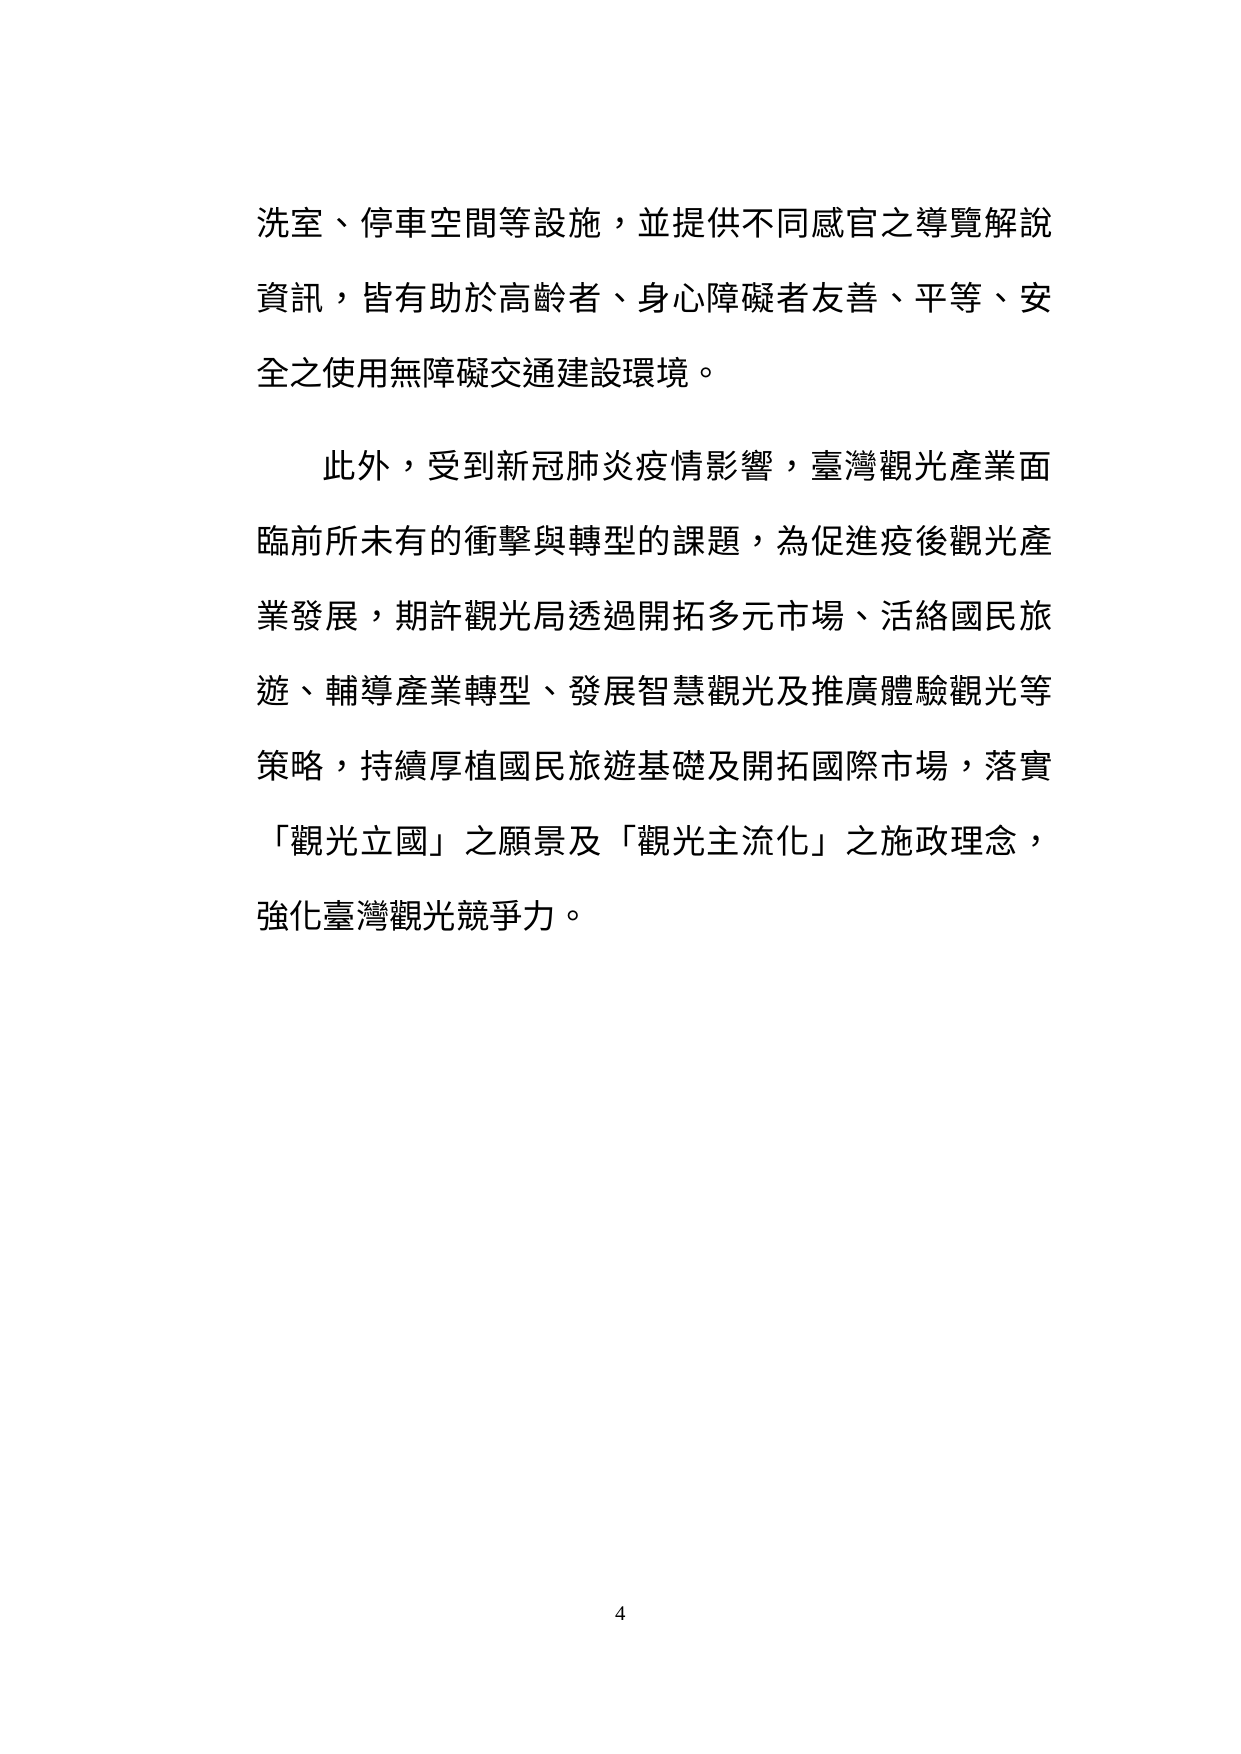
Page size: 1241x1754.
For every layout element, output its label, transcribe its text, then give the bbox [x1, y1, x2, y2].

text 此外，受到新冠肺炎疫情影響，臺灣觀光產業面臨前所未有的衝擊與轉型的課題，為促進疫後觀光產業發展，期許觀光局透過開拓多元市場、活絡國民旅遊、輔導產業轉型、發展智慧觀光及推廣體驗觀光等策略，持續厚植國民旅遊基礎及開拓國際市場，落實「觀光立國」之願景及「觀光主流化」之施政理念，強化臺灣觀光競爭力。 [256, 427, 1053, 952]
text 洗室、停車空間等設施，並提供不同感官之導覽解說資訊，皆有助於高齡者、身心障礙者友善、平等、安全之使用無障礙交通建設環境。 [256, 183, 1053, 408]
